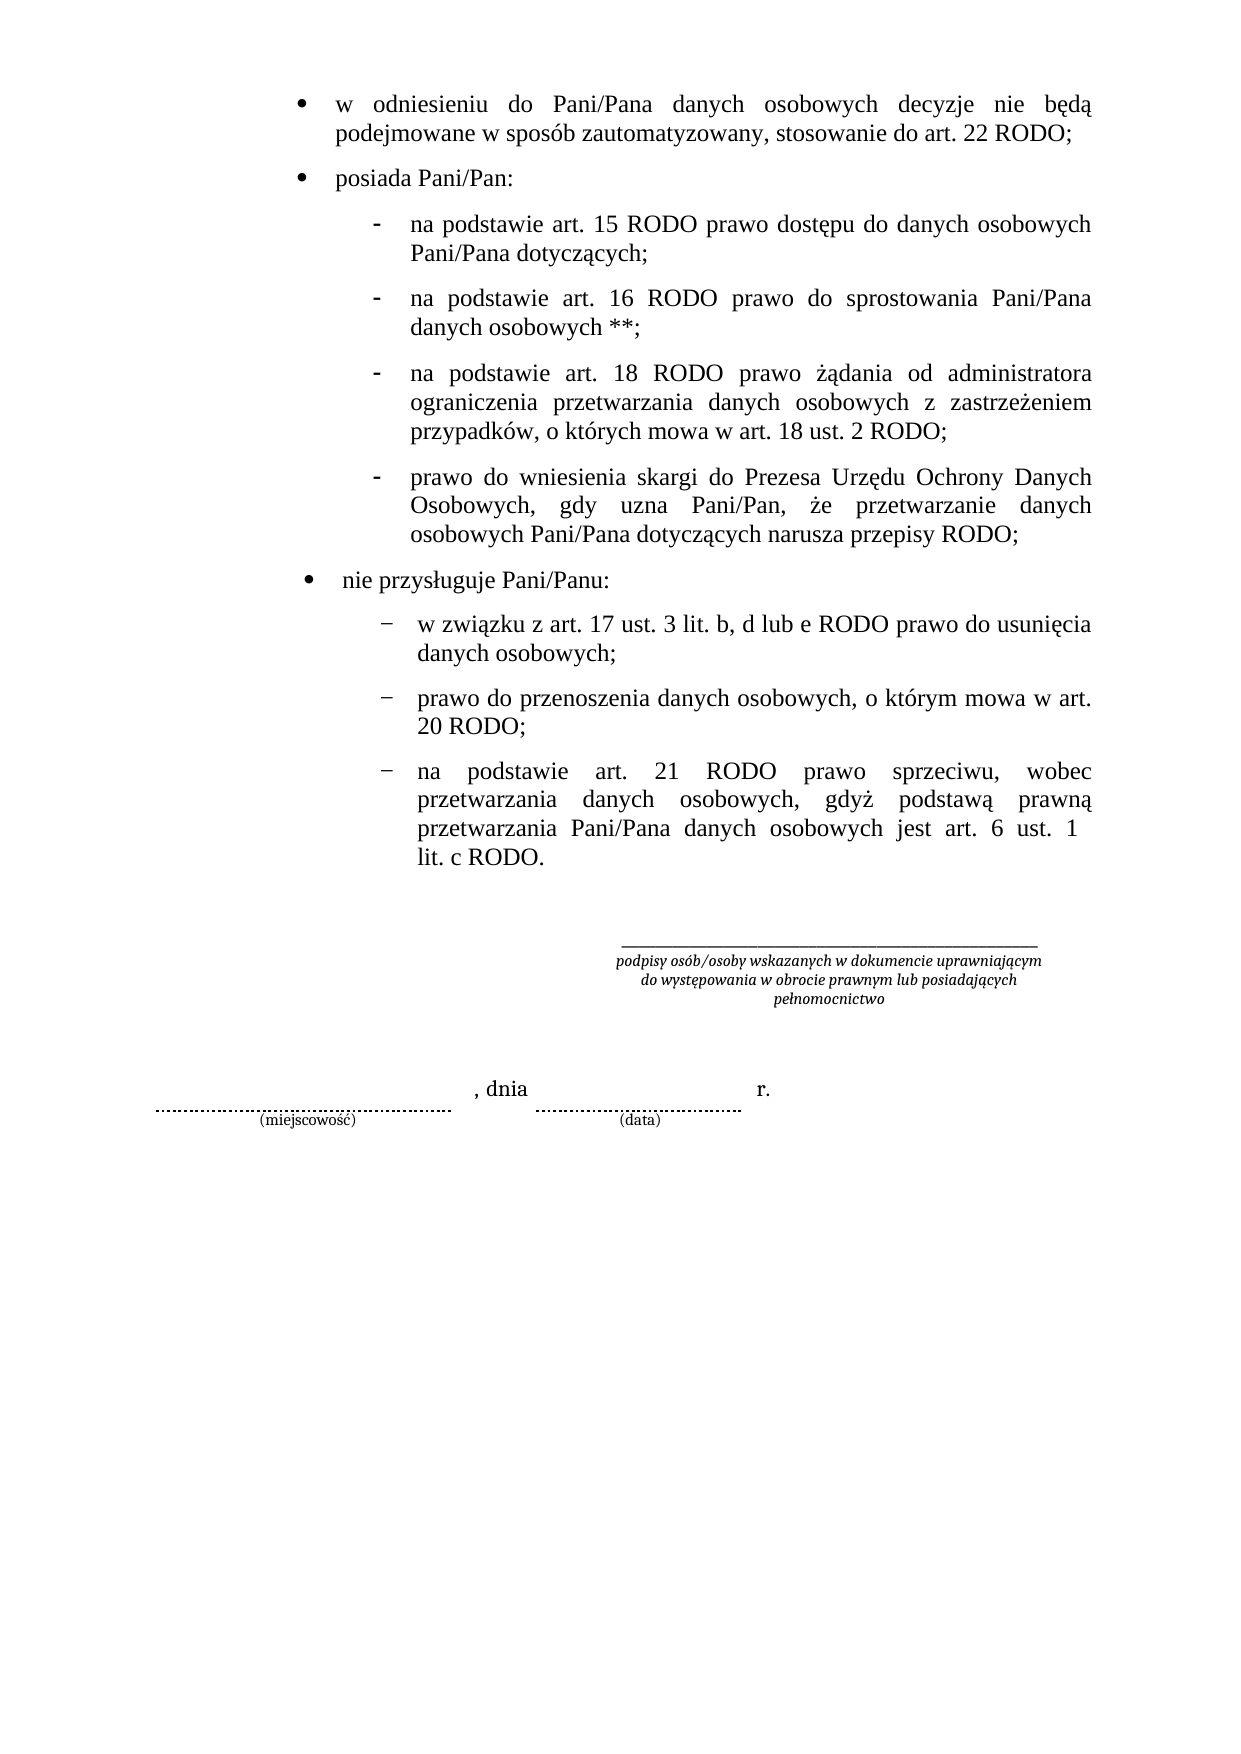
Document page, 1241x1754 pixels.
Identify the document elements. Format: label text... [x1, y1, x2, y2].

list na podstawie art. 15 RODO prawo dostępu do danych osobowych Pani/Pana dotyczących; [373, 209, 1092, 267]
table_header , [468, 1076, 485, 1107]
text _________________________________________________ [598, 925, 1062, 951]
list w związku z art. 17 ust. 3 lit. b, d lub e RODO prawo do usunięcia danych osobowych; [379, 609, 1092, 667]
list posiada Pani/Pan: [298, 163, 1092, 192]
table_cell [468, 1107, 485, 1133]
text podpisy osób/osoby wskazanych w dokumencie uprawniającym [598, 951, 1062, 970]
list na podstawie art. 21 RODO prawo sprzeciwu, wobec przetwarzania danych osobowych, gdyż podstawą prawną przetwarzania Pani/Pana danych osobowych jest art. 6 ust. 1 lit. c RODO. [379, 756, 1092, 871]
table_cell (data) [529, 1107, 752, 1133]
table_header [529, 1076, 752, 1107]
table_header r. [752, 1076, 775, 1107]
list nie przysługuje Pani/Panu: [304, 565, 1092, 594]
text do występowania w obrocie prawnym lub posiadających pełnomocnictwo [598, 970, 1062, 1008]
list w odniesieniu do Pani/Pana danych osobowych decyzje nie będą podejmowane w sposób zautomatyzowany, stosowanie do art. 22 RODO; [298, 89, 1092, 146]
table_header dnia [485, 1076, 528, 1107]
table_cell [485, 1107, 528, 1133]
table_cell [752, 1107, 775, 1133]
table_header [148, 1076, 468, 1107]
list na podstawie art. 18 RODO prawo żądania od administratora ograniczenia przetwarzania danych osobowych z zastrzeżeniem przypadków, o których mowa w art. 18 ust. 2 RODO; [373, 358, 1092, 445]
table_cell (miejscowość) [148, 1107, 468, 1133]
list prawo do wniesienia skargi do Prezesa Urzędu Ochrony Danych Osobowych, gdy uzna Pani/Pan, że przetwarzanie danych osobowych Pani/Pana dotyczących narusza przepisy RODO; [373, 462, 1092, 548]
list prawo do przenoszenia danych osobowych, o którym mowa w art. 20 RODO; [379, 683, 1092, 740]
list na podstawie art. 16 RODO prawo do sprostowania Pani/Pana danych osobowych **; [373, 283, 1092, 341]
